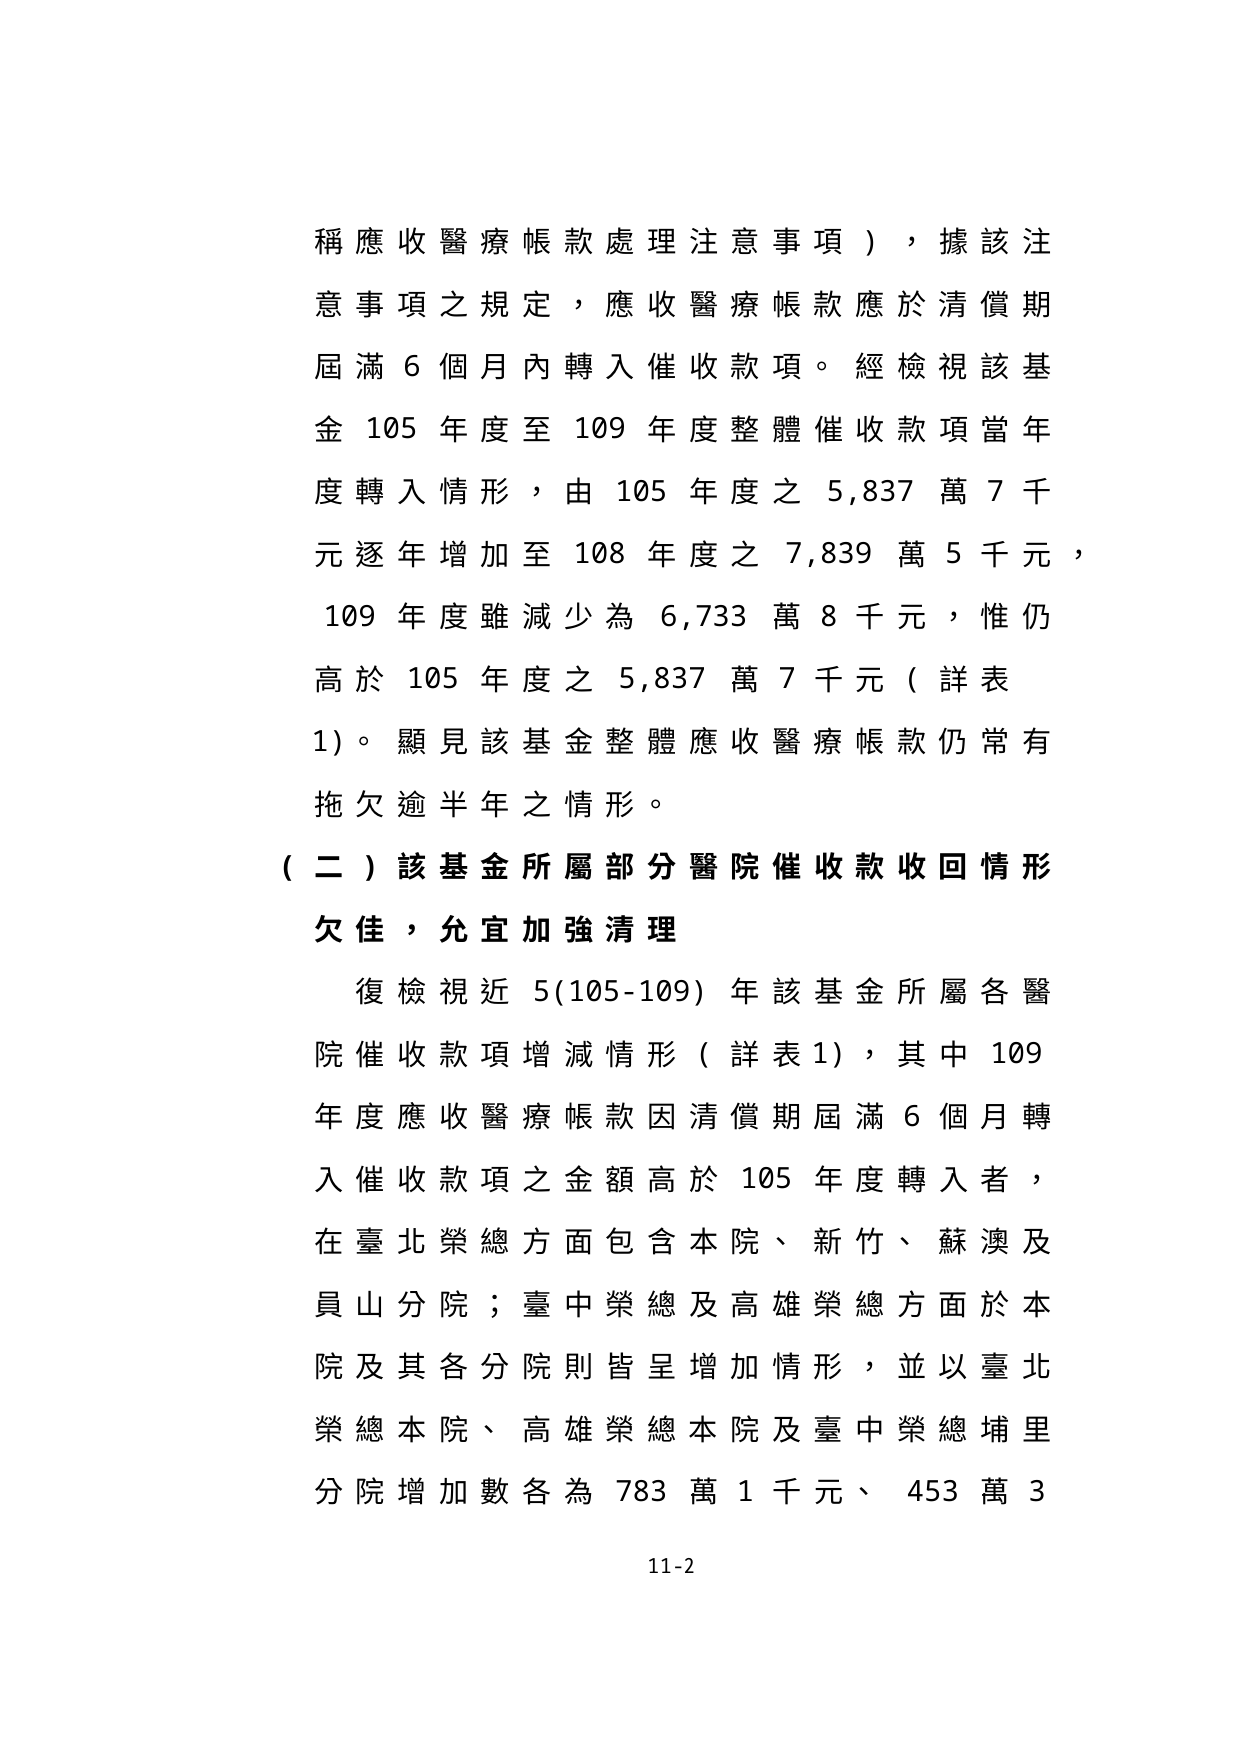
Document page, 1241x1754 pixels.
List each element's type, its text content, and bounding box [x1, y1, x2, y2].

text 復檢視近5(105-109)年該基金所屬各醫院催收款項增減情形(詳表1)，其中109年度應收醫療帳款因清償期屆滿6個月轉入催收款項之金額高於105年度轉入者，在臺北榮總方面包含本院、新竹、蘇澳及員山分院；臺中榮總及高雄榮總方面於本院及其各分院則皆呈增加情形，並以臺北榮總本院、高雄榮總本院及臺中榮總埔里分院增加數各為783萬1千元、453萬3 [271, 948, 1058, 1511]
text (二)該基金所屬部分醫院催收款收回情形欠佳，允宜加強清理 [242, 823, 1058, 948]
text 鑑於病人出、離院時，應繳清自行負擔或自費部分之帳款，如遇費用過鉅或家境清寒貧困，或有一時無法繳清之可能，該基金所屬各醫院爰同意得於病患本人、家屬或殷實保證人簽具切結書或本票後，辦理緩期或分期繳納醫療欠費。退輔會為使所屬醫療機構妥善處理應收醫療帳款，特訂定「國軍退除役官兵輔導委員會所屬醫療機構應收醫療帳款處理注意事項」(下稱應收醫療帳款處理注意事項)，據該注意事項之規定，應收醫療帳款應於清償期屆滿6個月內轉入催收款項。經檢視該基金105年度至109年度整體催收款項當年度轉入情形，由105年度之5,837萬7千元逐年增加至108年度之7,839萬5千元，109年度雖減少為6,733萬8千元，惟仍高於105年度之5,837萬7千元(詳表1)。顯見該基金整體應收醫療帳款仍常有拖欠逾半年之情形。 [271, 198, 1058, 823]
